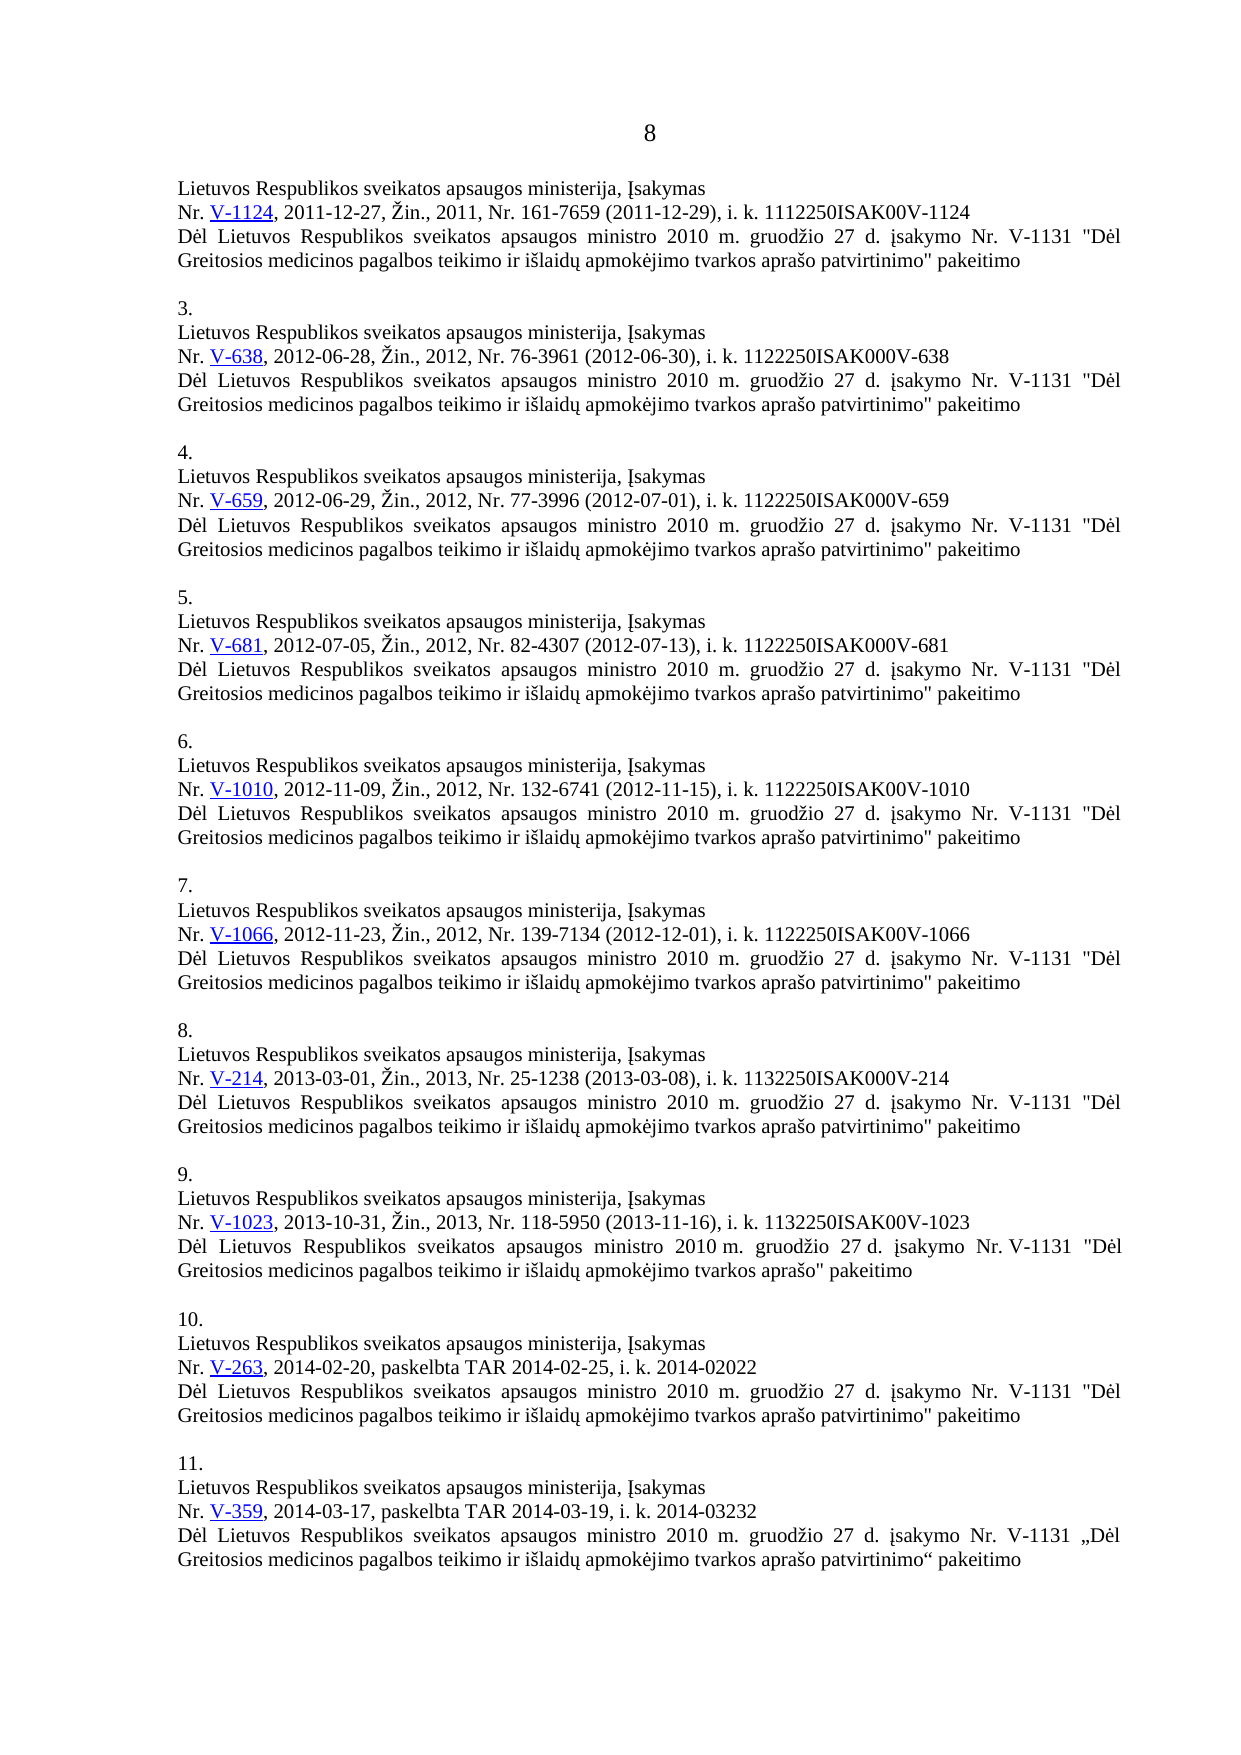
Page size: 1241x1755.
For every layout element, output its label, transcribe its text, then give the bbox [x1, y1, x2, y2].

text Nr. V-1124, 2011-12-27, Žin., 2011, Nr. 161-7659 (2011-12-29), i. k. 1112250ISAK00V-1124 [177, 200, 1122, 224]
text Lietuvos Respublikos sveikatos apsaugos ministerija, Įsakymas [177, 753, 1122, 777]
text Lietuvos Respublikos sveikatos apsaugos ministerija, Įsakymas [177, 1475, 1122, 1499]
text Nr. V-214, 2013-03-01, Žin., 2013, Nr. 25-1238 (2013-03-08), i. k. 1132250ISAK000V-214 [177, 1066, 1122, 1090]
text Dėl Lietuvos Respublikos sveikatos apsaugos ministro 2010 m. gruodžio 27 d. įsakymo Nr. V-1131 "Dėl Greitosios medicinos pagalbos teikimo ir išlaidų apmokėjimo tvarkos aprašo patvirtinimo" pakeitimo [177, 946, 1122, 994]
text Dėl Lietuvos Respublikos sveikatos apsaugos ministro 2010 m. gruodžio 27 d. įsakymo Nr. V-1131 "Dėl Greitosios medicinos pagalbos teikimo ir išlaidų apmokėjimo tvarkos aprašo patvirtinimo" pakeitimo [177, 368, 1122, 416]
text Lietuvos Respublikos sveikatos apsaugos ministerija, Įsakymas [177, 464, 1122, 488]
text Nr. V-1010, 2012-11-09, Žin., 2012, Nr. 132-6741 (2012-11-15), i. k. 1122250ISAK00V-1010 [177, 777, 1122, 801]
text 4. [177, 440, 1122, 464]
text Lietuvos Respublikos sveikatos apsaugos ministerija, Įsakymas [177, 609, 1122, 633]
text Lietuvos Respublikos sveikatos apsaugos ministerija, Įsakymas [177, 1042, 1122, 1066]
text 7. [177, 873, 1122, 897]
text Nr. V-1023, 2013-10-31, Žin., 2013, Nr. 118-5950 (2013-11-16), i. k. 1132250ISAK00V-1023 [177, 1210, 1122, 1234]
text Dėl Lietuvos Respublikos sveikatos apsaugos ministro 2010 m. gruodžio 27 d. įsakymo Nr. V-1131 "Dėl Greitosios medicinos pagalbos teikimo ir išlaidų apmokėjimo tvarkos aprašo patvirtinimo" pakeitimo [177, 224, 1122, 272]
text 3. [177, 296, 1122, 320]
text Nr. V-263, 2014-02-20, paskelbta TAR 2014-02-25, i. k. 2014-02022 [177, 1355, 1122, 1379]
text Nr. V-1066, 2012-11-23, Žin., 2012, Nr. 139-7134 (2012-12-01), i. k. 1122250ISAK00V-1066 [177, 922, 1122, 946]
text Lietuvos Respublikos sveikatos apsaugos ministerija, Įsakymas [177, 1186, 1122, 1210]
text Dėl Lietuvos Respublikos sveikatos apsaugos ministro 2010 m. gruodžio 27 d. įsakymo Nr. V-1131 „Dėl Greitosios medicinos pagalbos teikimo ir išlaidų apmokėjimo tvarkos aprašo patvirtinimo“ pakeitimo [177, 1523, 1122, 1571]
text 11. [177, 1451, 1122, 1475]
text Nr. V-681, 2012-07-05, Žin., 2012, Nr. 82-4307 (2012-07-13), i. k. 1122250ISAK000V-681 [177, 633, 1122, 657]
text Dėl Lietuvos Respublikos sveikatos apsaugos ministro 2010 m. gruodžio 27 d. įsakymo Nr. V-1131 "Dėl Greitosios medicinos pagalbos teikimo ir išlaidų apmokėjimo tvarkos aprašo" pakeitimo [177, 1234, 1122, 1282]
text Dėl Lietuvos Respublikos sveikatos apsaugos ministro 2010 m. gruodžio 27 d. įsakymo Nr. V-1131 "Dėl Greitosios medicinos pagalbos teikimo ir išlaidų apmokėjimo tvarkos aprašo patvirtinimo" pakeitimo [177, 1090, 1122, 1138]
text 10. [177, 1307, 1122, 1331]
text Dėl Lietuvos Respublikos sveikatos apsaugos ministro 2010 m. gruodžio 27 d. įsakymo Nr. V-1131 "Dėl Greitosios medicinos pagalbos teikimo ir išlaidų apmokėjimo tvarkos aprašo patvirtinimo" pakeitimo [177, 512, 1122, 561]
text Nr. V-659, 2012-06-29, Žin., 2012, Nr. 77-3996 (2012-07-01), i. k. 1122250ISAK000V-659 [177, 488, 1122, 512]
text Lietuvos Respublikos sveikatos apsaugos ministerija, Įsakymas [177, 897, 1122, 922]
text 5. [177, 585, 1122, 609]
text Dėl Lietuvos Respublikos sveikatos apsaugos ministro 2010 m. gruodžio 27 d. įsakymo Nr. V-1131 "Dėl Greitosios medicinos pagalbos teikimo ir išlaidų apmokėjimo tvarkos aprašo patvirtinimo" pakeitimo [177, 801, 1122, 849]
text Lietuvos Respublikos sveikatos apsaugos ministerija, Įsakymas [177, 320, 1122, 344]
text 8. [177, 1018, 1122, 1042]
text 9. [177, 1162, 1122, 1186]
text Lietuvos Respublikos sveikatos apsaugos ministerija, Įsakymas [177, 176, 1122, 200]
text 6. [177, 729, 1122, 753]
text Dėl Lietuvos Respublikos sveikatos apsaugos ministro 2010 m. gruodžio 27 d. įsakymo Nr. V-1131 "Dėl Greitosios medicinos pagalbos teikimo ir išlaidų apmokėjimo tvarkos aprašo patvirtinimo" pakeitimo [177, 657, 1122, 705]
text Nr. V-359, 2014-03-17, paskelbta TAR 2014-03-19, i. k. 2014-03232 [177, 1499, 1122, 1523]
text Lietuvos Respublikos sveikatos apsaugos ministerija, Įsakymas [177, 1331, 1122, 1355]
text Nr. V-638, 2012-06-28, Žin., 2012, Nr. 76-3961 (2012-06-30), i. k. 1122250ISAK000V-638 [177, 344, 1122, 368]
text Dėl Lietuvos Respublikos sveikatos apsaugos ministro 2010 m. gruodžio 27 d. įsakymo Nr. V-1131 "Dėl Greitosios medicinos pagalbos teikimo ir išlaidų apmokėjimo tvarkos aprašo patvirtinimo" pakeitimo [177, 1379, 1122, 1427]
